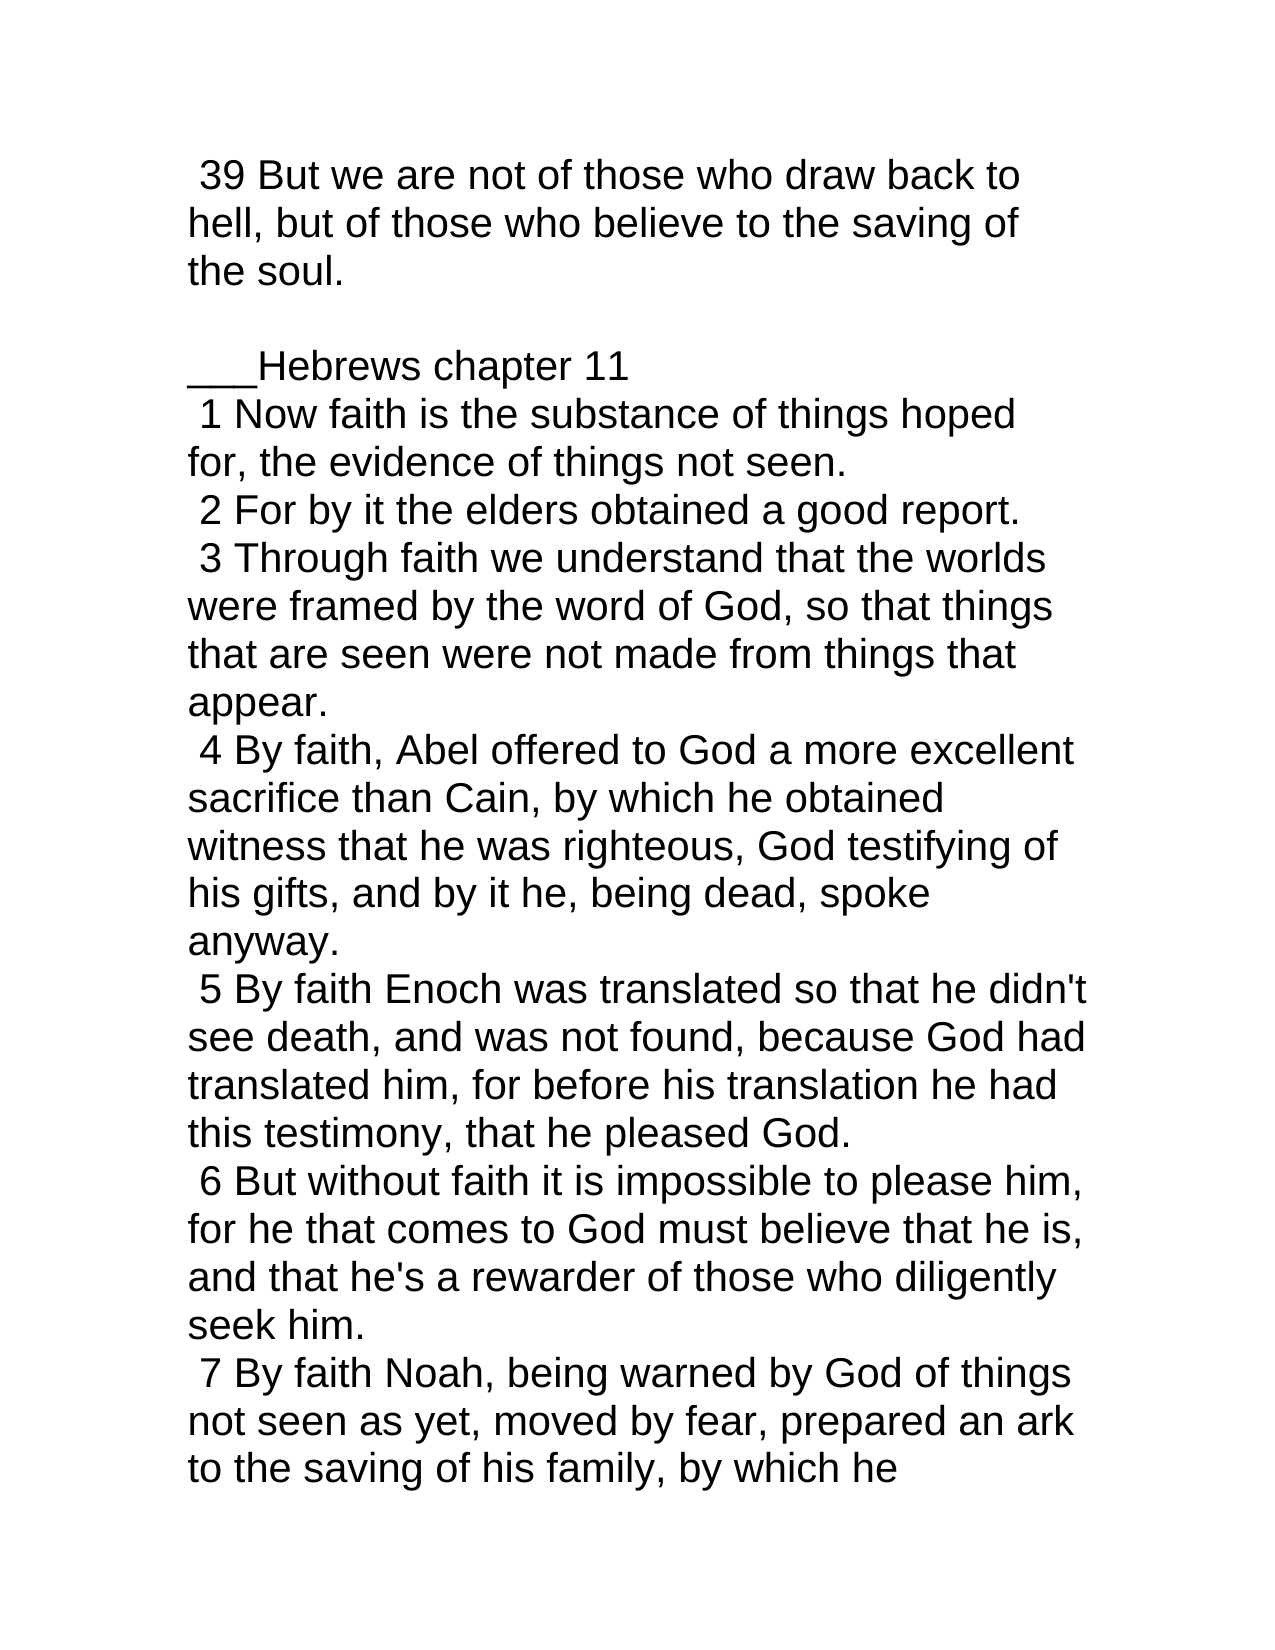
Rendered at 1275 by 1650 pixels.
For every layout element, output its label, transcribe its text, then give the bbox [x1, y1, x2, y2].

text 3 Through faith we understand that the worlds were framed by the word of God, so that things that are seen were not made from things that appear. [187, 533, 1087, 725]
text 4 By faith, Abel offered to God a more excellent sacrifice than Cain, by which he obtained witness that he was righteous, God testifying of his gifts, and by it he, being dead, spoke anyway. [187, 725, 1087, 964]
text ___Hebrews chapter 11 [187, 342, 1087, 389]
text 1 Now faith is the substance of things hoped for, the evidence of things not seen. [187, 389, 1087, 485]
text 39 But we are not of those who draw back to hell, but of those who believe to the saving of the soul. [187, 150, 1087, 294]
text 7 By faith Noah, being warned by God of things not seen as yet, moved by fear, prepared an ark to the saving of his family, by which he [187, 1348, 1087, 1492]
text 6 But without faith it is impossible to please him, for he that comes to God must believe that he is, and that he's a rewarder of those who diligently seek him. [187, 1156, 1087, 1348]
text 2 For by it the elders obtained a good report. [187, 485, 1087, 533]
text 5 By faith Enoch was translated so that he didn't see death, and was not found, because God had translated him, for before his translation he had this testimony, that he pleased God. [187, 964, 1087, 1156]
